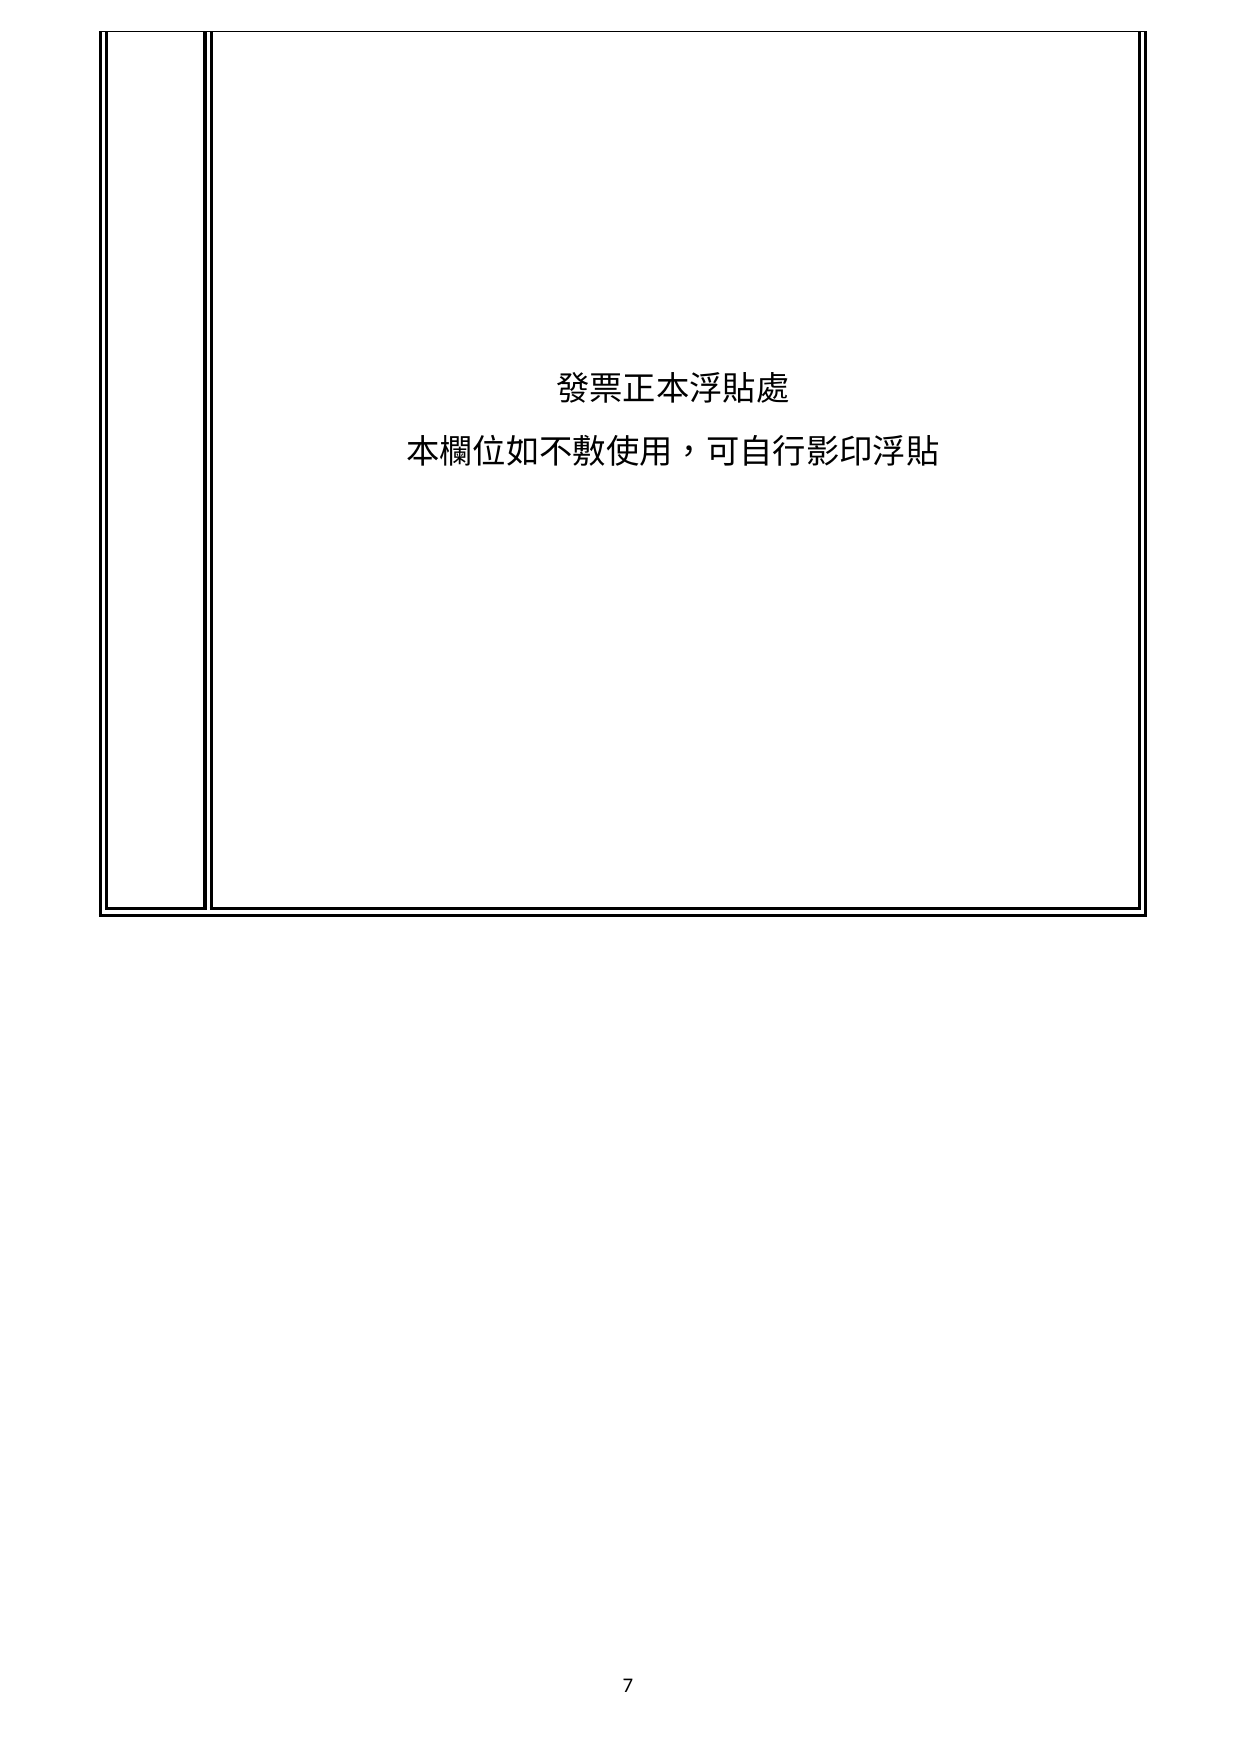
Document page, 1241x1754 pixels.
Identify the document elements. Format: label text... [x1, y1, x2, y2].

table_cell 發票正本浮貼處 本欄位如不敷使用，可自行影印浮貼 [213, 32, 1138, 907]
table_cell [108, 32, 203, 907]
